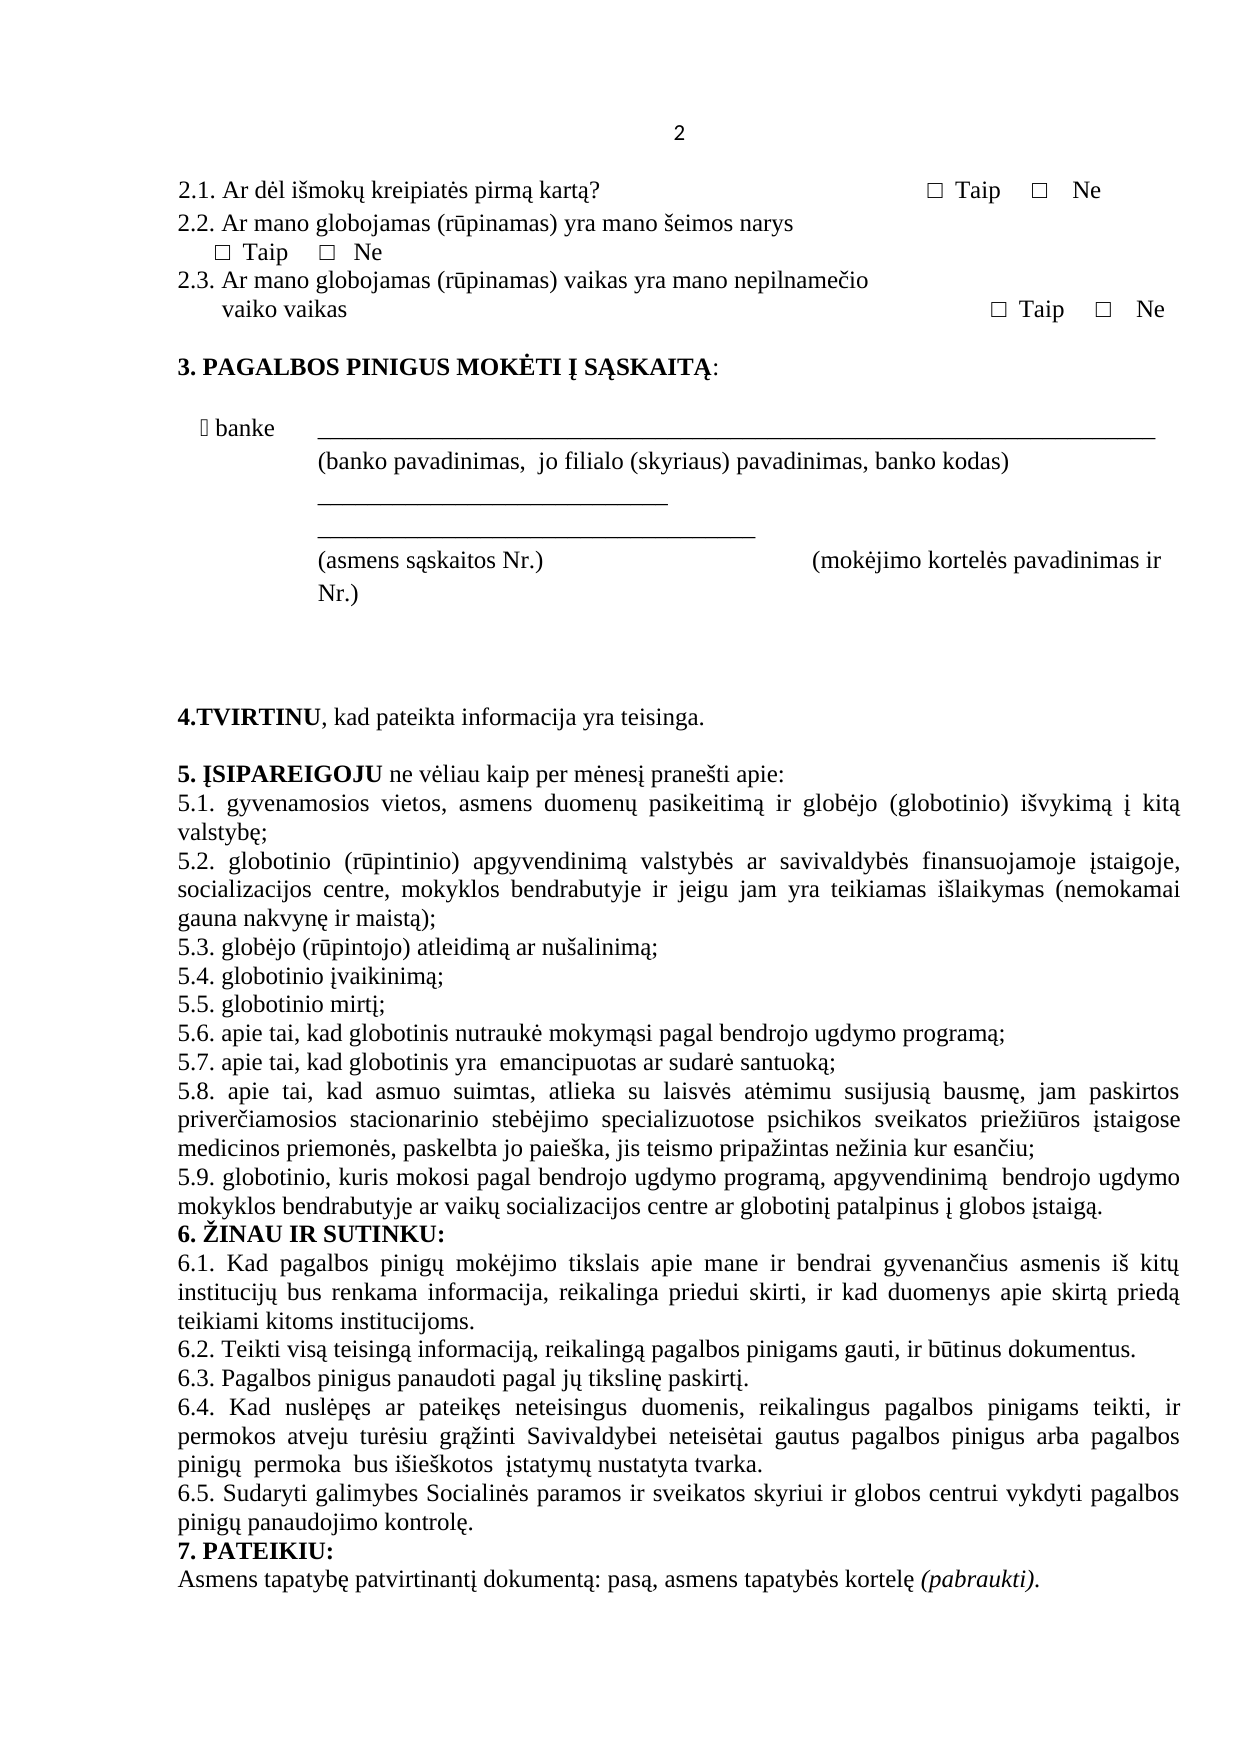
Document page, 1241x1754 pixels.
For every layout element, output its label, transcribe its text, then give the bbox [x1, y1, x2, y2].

text Asmens tapatybę patvirtinantį dokumentą: pasą, asmens tapatybės kortelę (pabraukti). [177, 1564, 1181, 1593]
text 2.3. Ar mano globojamas (rūpinamas) vaikas yra mano nepilnamečio [177, 265, 1181, 294]
text 5.4. globotinio įvaikinimą; [177, 961, 1181, 989]
text 5.1. gyvenamosios vietos, asmens duomenų pasikeitimą ir globėjo (globotinio) išvykimą į kitą valstybę; [177, 788, 1181, 846]
text 2.1. Ar dėl išmokų kreipiatės pirmą kartą? □ Taip □ Ne [177, 175, 1181, 204]
text 3. pagalbos pinigus mokėti Į SĄSKaitą: [177, 352, 1181, 380]
text 6.3. Pagalbos pinigus panaudoti pagal jų tikslinę paskirtį. [177, 1363, 1181, 1392]
text 2.2. Ar mano globojamas (rūpinamas) yra mano šeimos narys □ Taip □ Ne [177, 208, 1181, 265]
text vaiko vaikas □ Taip □ Ne [222, 294, 1181, 323]
text 5.8. apie tai, kad asmuo suimtas, atlieka su laisvės atėmimu susijusią bausmę, jam paskirtos priverčiamosios stacionarinio stebėjimo specializuotose psichikos sveikatos priežiūros įstaigose medicinos priemonės, paskelbta jo paieška, jis teismo pripažintas nežinia kur esančiu; [177, 1076, 1181, 1162]
table_header  banke [189, 380, 306, 612]
text 6.5. Sudaryti galimybes Socialinės paramos ir sveikatos skyriui ir globos centrui vykdyti pagalbos pinigų panaudojimo kontrolę. [177, 1478, 1181, 1536]
text 5.7. apie tai, kad globotinis yra emancipuotas ar sudarė santuoką; [177, 1047, 1181, 1076]
text 5.9. globotinio, kuris mokosi pagal bendrojo ugdymo programą, apgyvendinimą bendrojo ugdymo mokyklos bendrabutyje ar vaikų socializacijos centre ar globotinį patalpinus į globos įstaigą. [177, 1162, 1181, 1219]
text 7. PATEIKIU: [177, 1536, 1183, 1564]
text 6. ŽINAU IR SUTINKU: [177, 1219, 1181, 1248]
text 5.2. globotinio (rūpintinio) apgyvendinimą valstybės ar savivaldybės finansuojamoje įstaigoje, socializacijos centre, mokyklos bendrabutyje ir jeigu jam yra teikiamas išlaikymas (nemokamai gauna nakvynę ir maistą); [177, 846, 1181, 932]
text 5. ĮSIPAREIGOJU ne vėliau kaip per mėnesį pranešti apie: [177, 759, 1181, 788]
table_cell [593, 612, 1201, 644]
table_header ___________________________________________________________________ (banko pavadinimas, jo filialo (skyriaus) pavadinimas, banko kodas) ____________________________ ___________________________________ (asmens sąskaitos Nr.) (mokėjimo kortelės pavadinimas ir Nr.) [306, 380, 1201, 612]
text 4.TVIRTINU, kad pateikta informacija yra teisinga. [177, 702, 1181, 731]
text 5.3. globėjo (rūpintojo) atleidimą ar nušalinimą; [177, 932, 1181, 961]
text 5.6. apie tai, kad globotinis nutraukė mokymąsi pagal bendrojo ugdymo programą; [177, 1018, 1181, 1047]
text 6.1. Kad pagalbos pinigų mokėjimo tikslais apie mane ir bendrai gyvenančius asmenis iš kitų institucijų bus renkama informacija, reikalinga priedui skirti, ir kad duomenys apie skirtą priedą teikiami kitoms institucijoms. [177, 1248, 1181, 1334]
text 6.2. Teikti visą teisingą informaciją, reikalingą pagalbos pinigams gauti, ir būtinus dokumentus. [177, 1334, 1181, 1363]
table_cell [189, 612, 593, 644]
text 5.5. globotinio mirtį; [177, 989, 1181, 1018]
text 6.4. Kad nuslėpęs ar pateikęs neteisingus duomenis, reikalingus pagalbos pinigams teikti, ir permokos atveju turėsiu grąžinti Savivaldybei neteisėtai gautus pagalbos pinigus arba pagalbos pinigų permoka bus išieškotos įstatymų nustatyta tvarka. [177, 1392, 1181, 1478]
